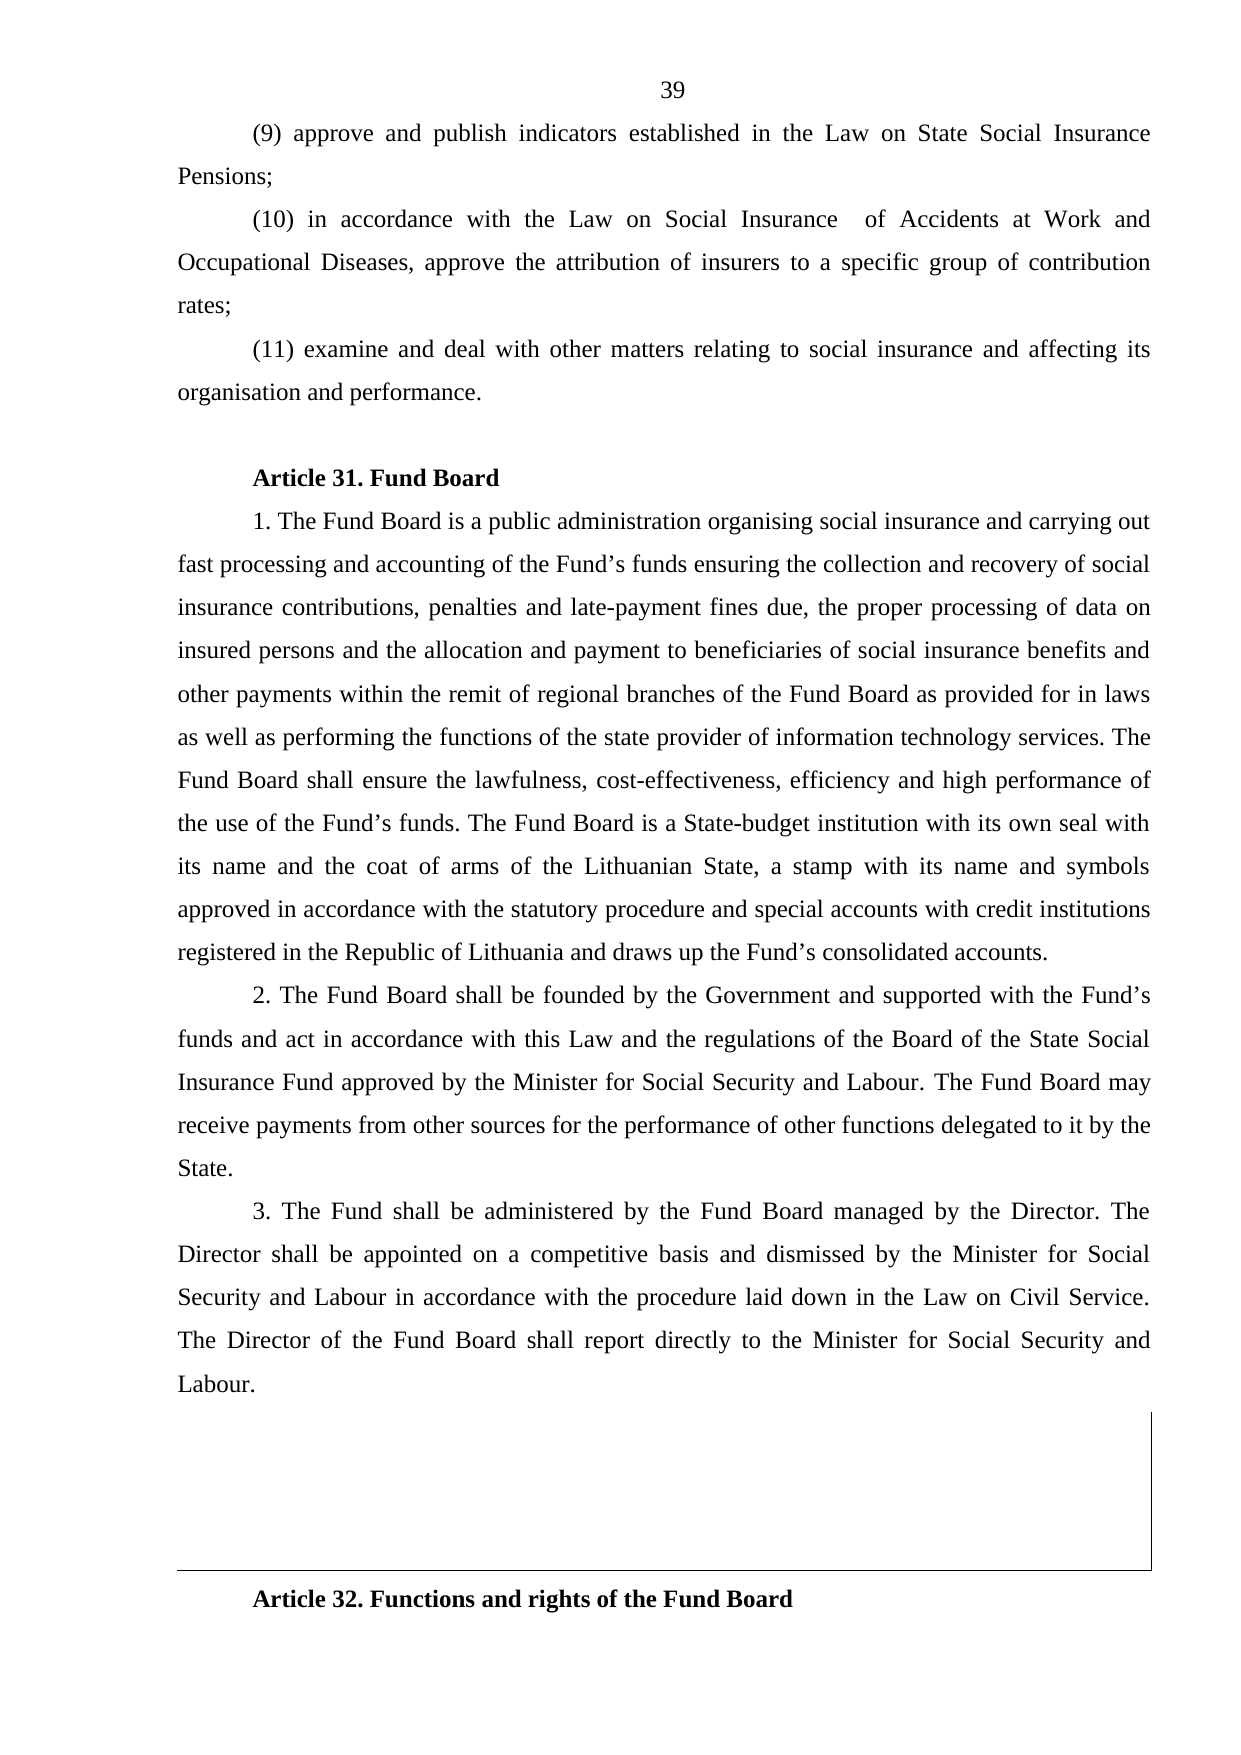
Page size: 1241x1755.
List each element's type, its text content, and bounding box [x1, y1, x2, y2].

text Article 31. Fund Board [177, 463, 1152, 492]
text Article 32. Functions and rights of the Fund Board [177, 1584, 1152, 1613]
text (10) in accordance with the Law on Social Insurance of Accidents at Work and Occupational Diseases, approve the attribution of insurers to a specific group of contribution rates; [177, 204, 1152, 319]
text (9) approve and publish indicators established in the Law on State Social Insurance Pensions; [177, 118, 1152, 190]
text 2. The Fund Board shall be founded by the Government and supported with the Fund’s funds and act in accordance with this Law and the regulations of the Board of the State Social Insurance Fund approved by the Minister for Social Security and Labour. The Fund Board may receive payments from other sources for the performance of other functions delegated to it by the State. [177, 981, 1152, 1182]
text 1. The Fund Board is a public administration organising social insurance and carrying out fast processing and accounting of the Fund’s funds ensuring the collection and recovery of social insurance contributions, penalties and late-payment fines due, the proper processing of data on insured persons and the allocation and payment to beneficiaries of social insurance benefits and other payments within the remit of regional branches of the Fund Board as provided for in laws as well as performing the functions of the state provider of information technology services. The Fund Board shall ensure the lawfulness, cost-effectiveness, efficiency and high performance of the use of the Fund’s funds. The Fund Board is a State-budget institution with its own seal with its name and the coat of arms of the Lithuanian State, a stamp with its name and symbols approved in accordance with the statutory procedure and special accounts with credit institutions registered in the Republic of Lithuania and draws up the Fund’s consolidated accounts. [177, 506, 1152, 966]
text (11) examine and deal with other matters relating to social insurance and affecting its organisation and performance. [177, 334, 1152, 406]
text 3. The Fund shall be administered by the Fund Board managed by the Director. The Director shall be appointed on a competitive basis and dismissed by the Minister for Social Security and Labour in accordance with the procedure laid down in the Law on Civil Service. The Director of the Fund Board shall report directly to the Minister for Social Security and Labour. [177, 1196, 1152, 1397]
